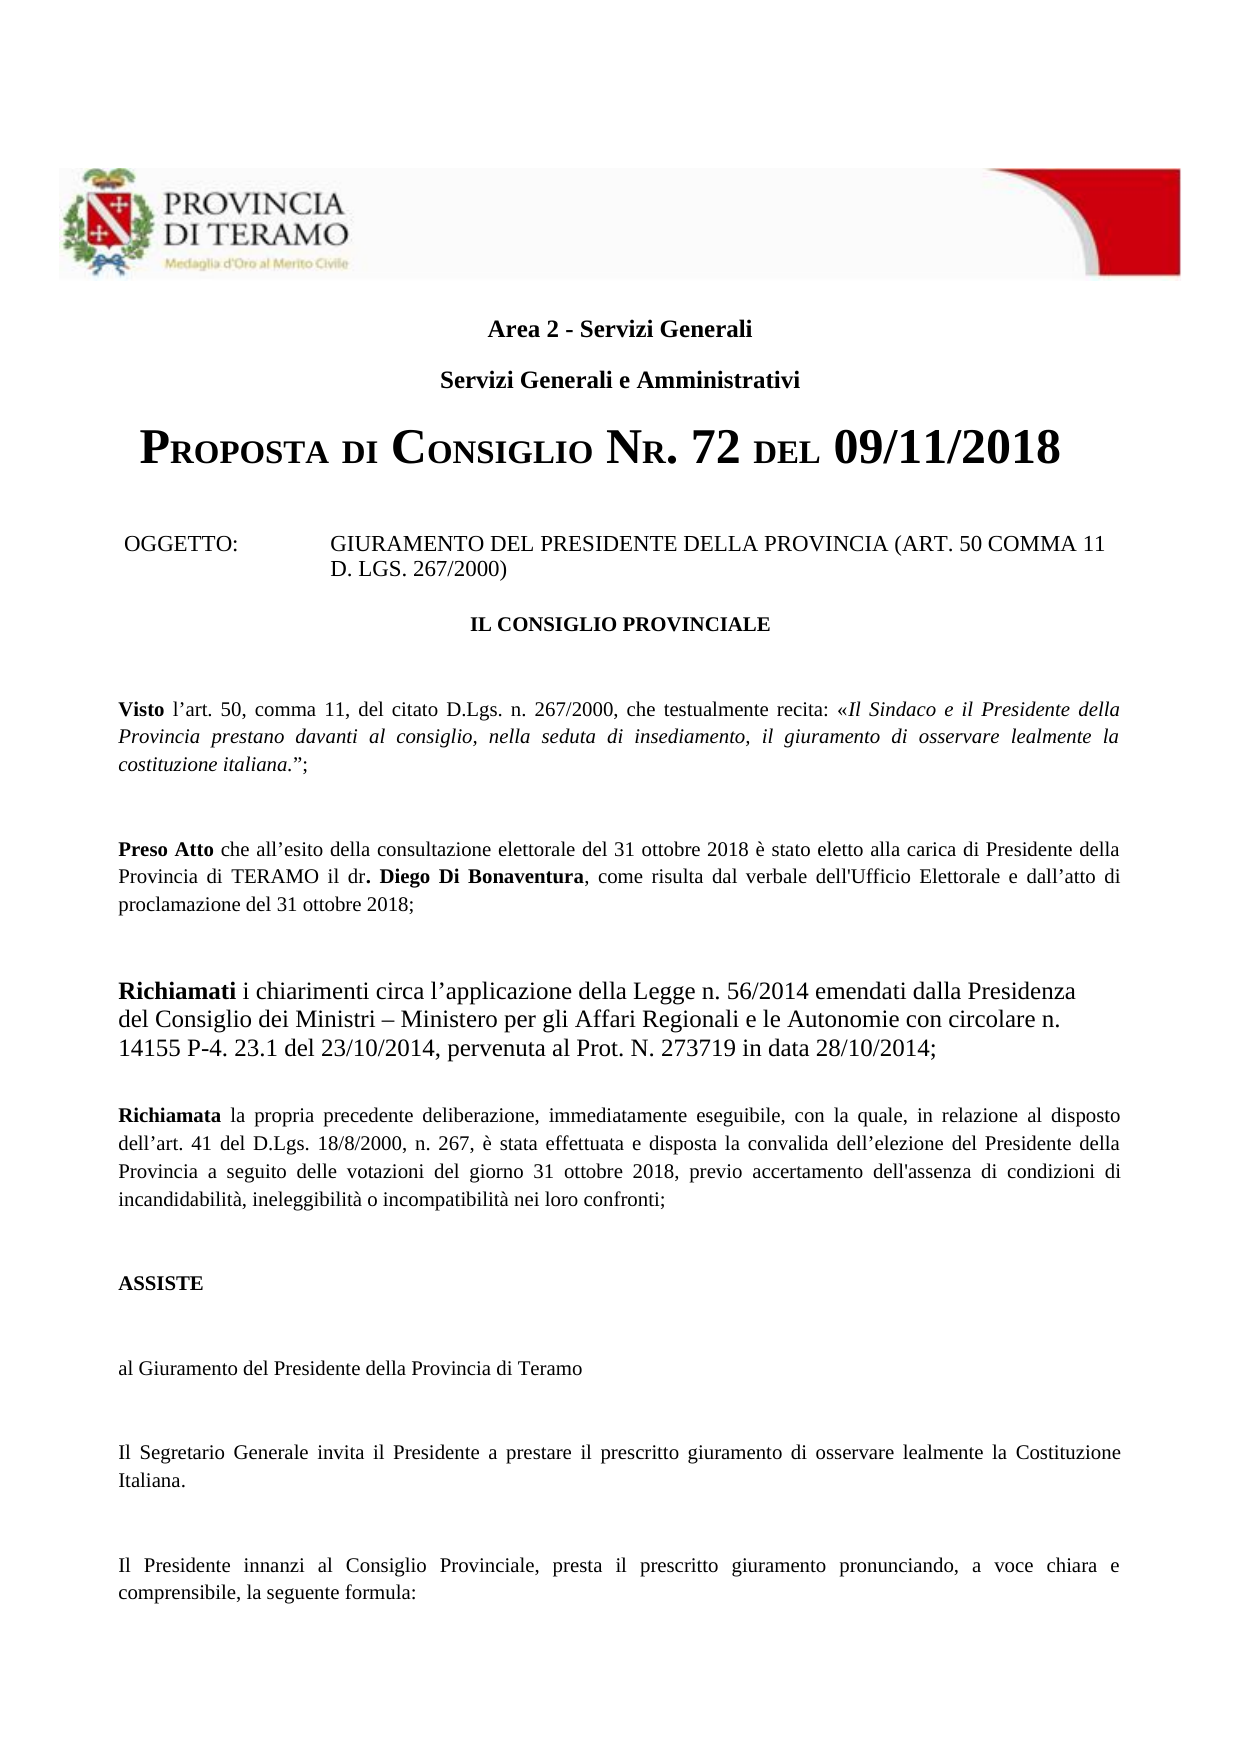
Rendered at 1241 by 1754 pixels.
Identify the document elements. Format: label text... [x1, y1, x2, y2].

subtitle Servizi Generali e Amministrativi [118, 366, 1122, 393]
text Il Presidente innanzi al Consiglio Provinciale, presta il prescritto giuramento pronunciando, a voce chiara e comprensibile, la seguente formula: [118, 1553, 1122, 1604]
text Preso Atto che all’esito della consultazione elettorale del 31 ottobre 2018 è stato eletto alla carica di Presidente della Provincia di TERAMO il dr. Diego Di Bonaventura, come risulta dal verbale dell'Ufficio Elettorale e dall’atto di proclamazione del 31 ottobre 2018; [118, 837, 1122, 916]
table_header OGGETTO: [118, 525, 324, 587]
table_header GIURAMENTO DEL PRESIDENTE DELLA PROVINCIA (ART. 50 COMMA 11 D. LGS. 267/2000) [324, 525, 1123, 587]
picture [59, 168, 1182, 281]
text Richiamata la propria precedente deliberazione, immediatamente eseguibile, con la quale, in relazione al disposto dell’art. 41 del D.Lgs. 18/8/2000, n. 267, è stata effettuata e disposta la convalida dell’elezione del Presidente della Provincia a seguito delle votazioni del giorno 31 ottobre 2018, previo accertamento dell'assenza di condizioni di incandidabilità, ineleggibilità o incompatibilità nei loro confronti; [118, 1104, 1122, 1211]
text Il Segretario Generale invita il Presidente a prestare il prescritto giuramento di osservare lealmente la Costituzione Italiana. [118, 1441, 1122, 1492]
text ASSISTE [118, 1272, 1122, 1295]
subtitle Area 2 - Servizi Generali [118, 315, 1122, 342]
text Richiamati i chiarimenti circa l’applicazione della Legge n. 56/2014 emendati dalla Presidenza del Consiglio dei Ministri – Ministero per gli Affari Regionali e le Autonomie con circolare n. 14155 P-4. 23.1 del 23/10/2014, pervenuta al Prot. N. 273719 in data 28/10/2014; [118, 977, 1110, 1062]
text Visto l’art. 50, comma 11, del citato D.Lgs. n. 267/2000, che testualmente recita: «Il Sindaco e il Presidente della Provincia prestano davanti al consiglio, nella seduta di insediamento, il giuramento di osservare lealmente la costituzione italiana.”; [118, 697, 1122, 776]
subtitle Proposta di Consiglio Nr. 72 del 09/11/2018 [118, 419, 1107, 474]
text al Giuramento del Presidente della Provincia di Teramo [118, 1357, 1122, 1380]
text IL CONSIGLIO PROVINCIALE [118, 613, 1122, 636]
